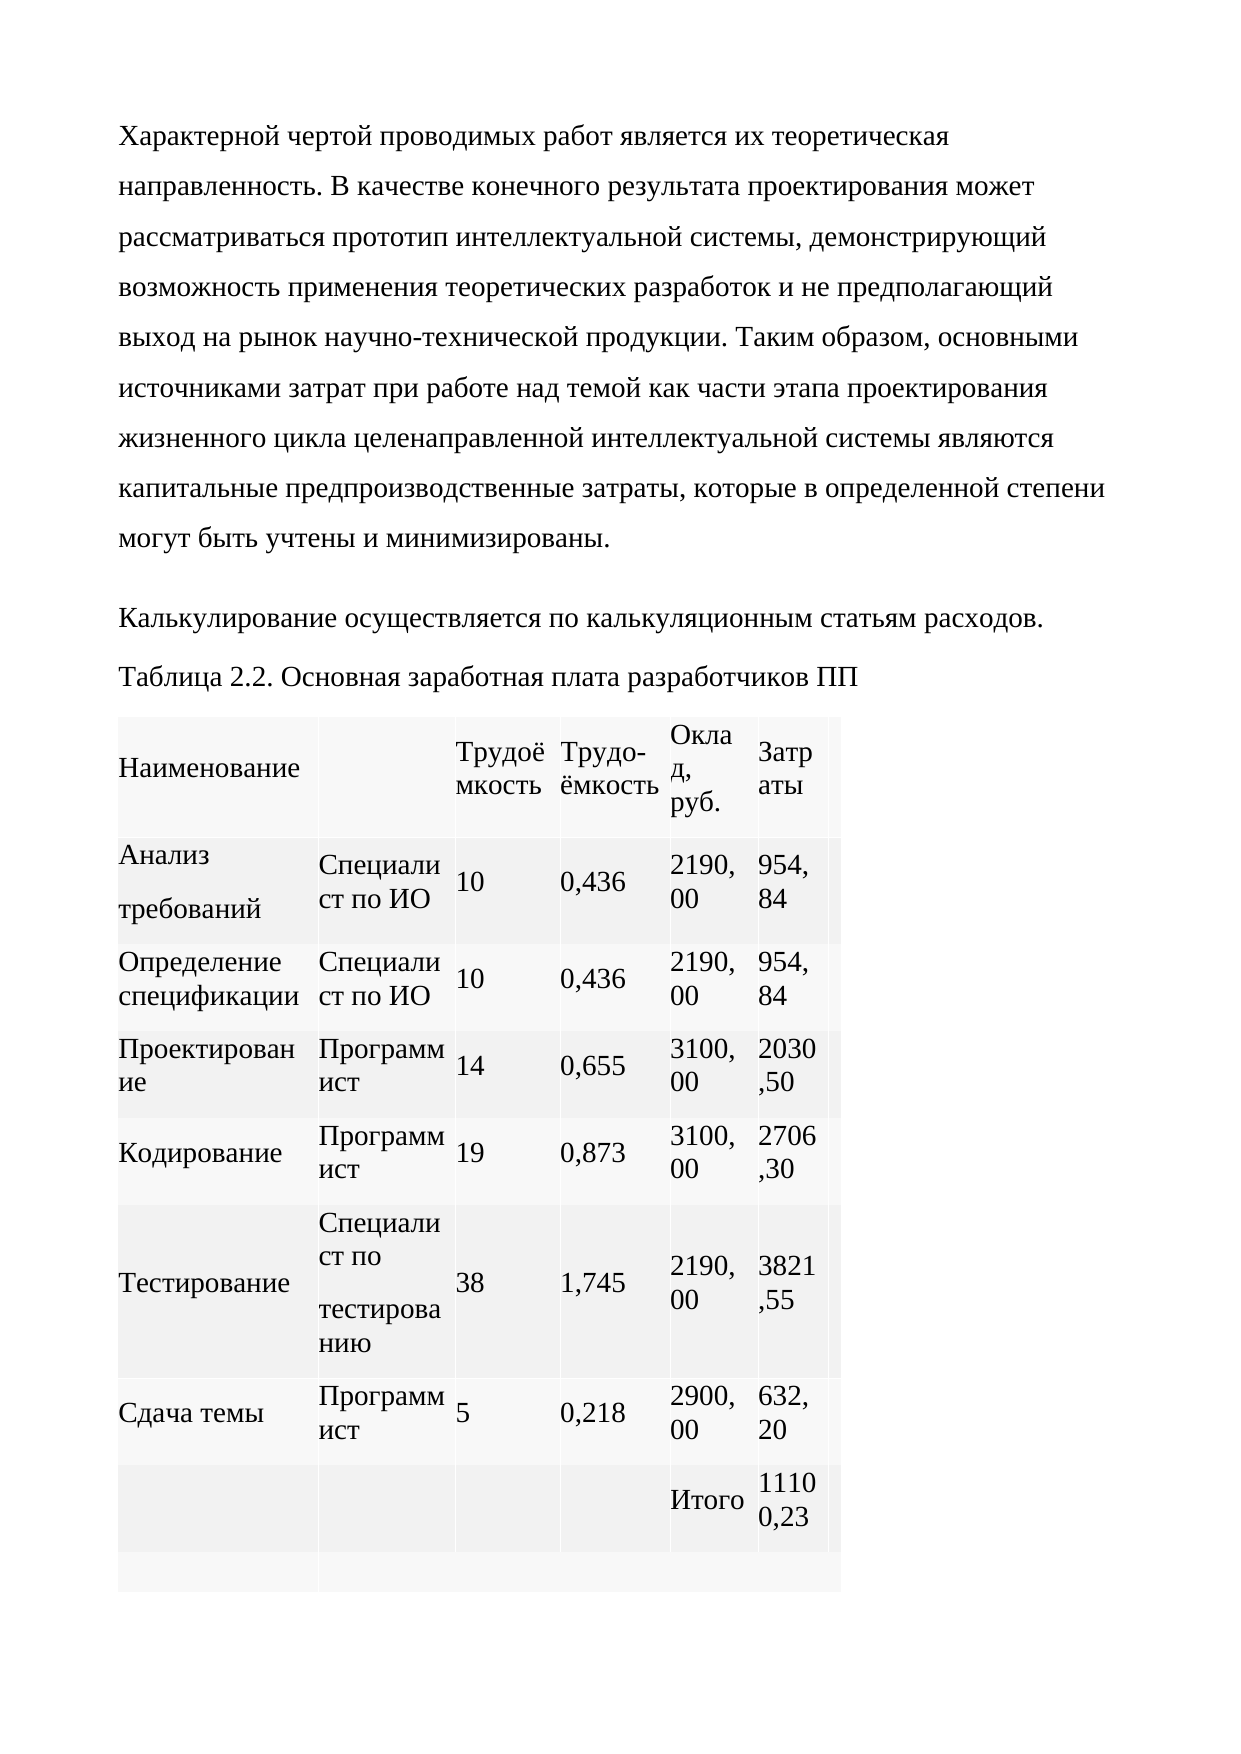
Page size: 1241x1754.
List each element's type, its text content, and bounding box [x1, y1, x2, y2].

table_cell Сдача темы [118, 1379, 318, 1465]
table_cell 0,436 [561, 838, 670, 944]
table_cell Программист [319, 1118, 455, 1205]
table_cell Специалист по ИО [319, 944, 455, 1031]
table_header Затраты [759, 717, 828, 837]
table_cell 5 [456, 1379, 560, 1465]
table_cell 2030,50 [759, 1031, 828, 1118]
table_cell [829, 1379, 841, 1465]
table_cell 954,84 [759, 838, 828, 944]
table_cell 1,745 [561, 1205, 670, 1378]
table_cell 3821,55 [759, 1205, 828, 1378]
table_cell 954,84 [759, 944, 828, 1031]
table_cell 0,873 [561, 1118, 670, 1205]
text Таблица 2.2. Основная заработная плата разработчиков ПП [118, 659, 1122, 692]
table_cell 2706,30 [759, 1118, 828, 1205]
table_cell 19 [456, 1118, 560, 1205]
table_cell [829, 1031, 841, 1118]
table_cell [829, 1205, 841, 1378]
table_cell 2190,00 [671, 944, 758, 1031]
table_cell Специалист по ИО [319, 838, 455, 944]
table_cell [829, 1465, 841, 1552]
table_cell 0,655 [561, 1031, 670, 1118]
table_cell Программист [319, 1379, 455, 1465]
table_cell 3100,00 [671, 1031, 758, 1118]
table_cell Кодирование [118, 1118, 318, 1205]
table_header Наименование [118, 717, 318, 837]
table_cell [829, 838, 841, 944]
table_cell 2900,00 [671, 1379, 758, 1465]
text Калькулирование осуществляется по калькуляционным статьям расходов. [118, 600, 1122, 634]
table_cell 2190,00 [671, 838, 758, 944]
table_cell Определение спецификации [118, 944, 318, 1031]
table_header [319, 717, 455, 837]
table_cell 0,436 [561, 944, 670, 1031]
table_cell Программист [319, 1031, 455, 1118]
table_cell 2190,00 [671, 1205, 758, 1378]
table_cell 38 [456, 1205, 560, 1378]
table_cell [118, 1465, 318, 1552]
table_cell [319, 1465, 455, 1552]
table_cell 10 [456, 944, 560, 1031]
table_cell Проектирование [118, 1031, 318, 1118]
table_header [829, 717, 841, 837]
table_header Трудоёмкость [456, 717, 560, 837]
table_cell [561, 1465, 670, 1552]
table_cell [118, 1552, 318, 1592]
table_cell Тестирование [118, 1205, 318, 1378]
table_cell [829, 944, 841, 1031]
table_header Трудо-ёмкость [561, 717, 670, 837]
table_cell 14 [456, 1031, 560, 1118]
table_cell [456, 1465, 560, 1552]
table_cell 3100,00 [671, 1118, 758, 1205]
table_cell 632,20 [759, 1379, 828, 1465]
table_cell 11100,23 [759, 1465, 828, 1552]
table_cell Специалист по тестированию [319, 1205, 455, 1378]
table_cell 10 [456, 838, 560, 944]
table_header Оклад, руб. [671, 717, 758, 837]
table_cell Анализ требований [118, 838, 318, 944]
table_cell 0,218 [561, 1379, 670, 1465]
table_cell [829, 1118, 841, 1205]
text Характерной чертой проводимых работ является их теоретическая направленность. В качестве конечного результата проектирования может рассматриваться прототип интеллектуальной системы, демонстрирующий возможность применения теоретических разработок и не предполагающий выход на рынок научно-технической продукции. Таким образом, основными источниками затрат при работе над темой как части этапа проектирования жизненного цикла целенаправленной интеллектуальной системы являются капитальные предпроизводственные затраты, которые в определенной степени могут быть учтены и минимизированы. [118, 118, 1122, 554]
table_cell [319, 1552, 841, 1592]
table_cell Итого [671, 1465, 758, 1552]
